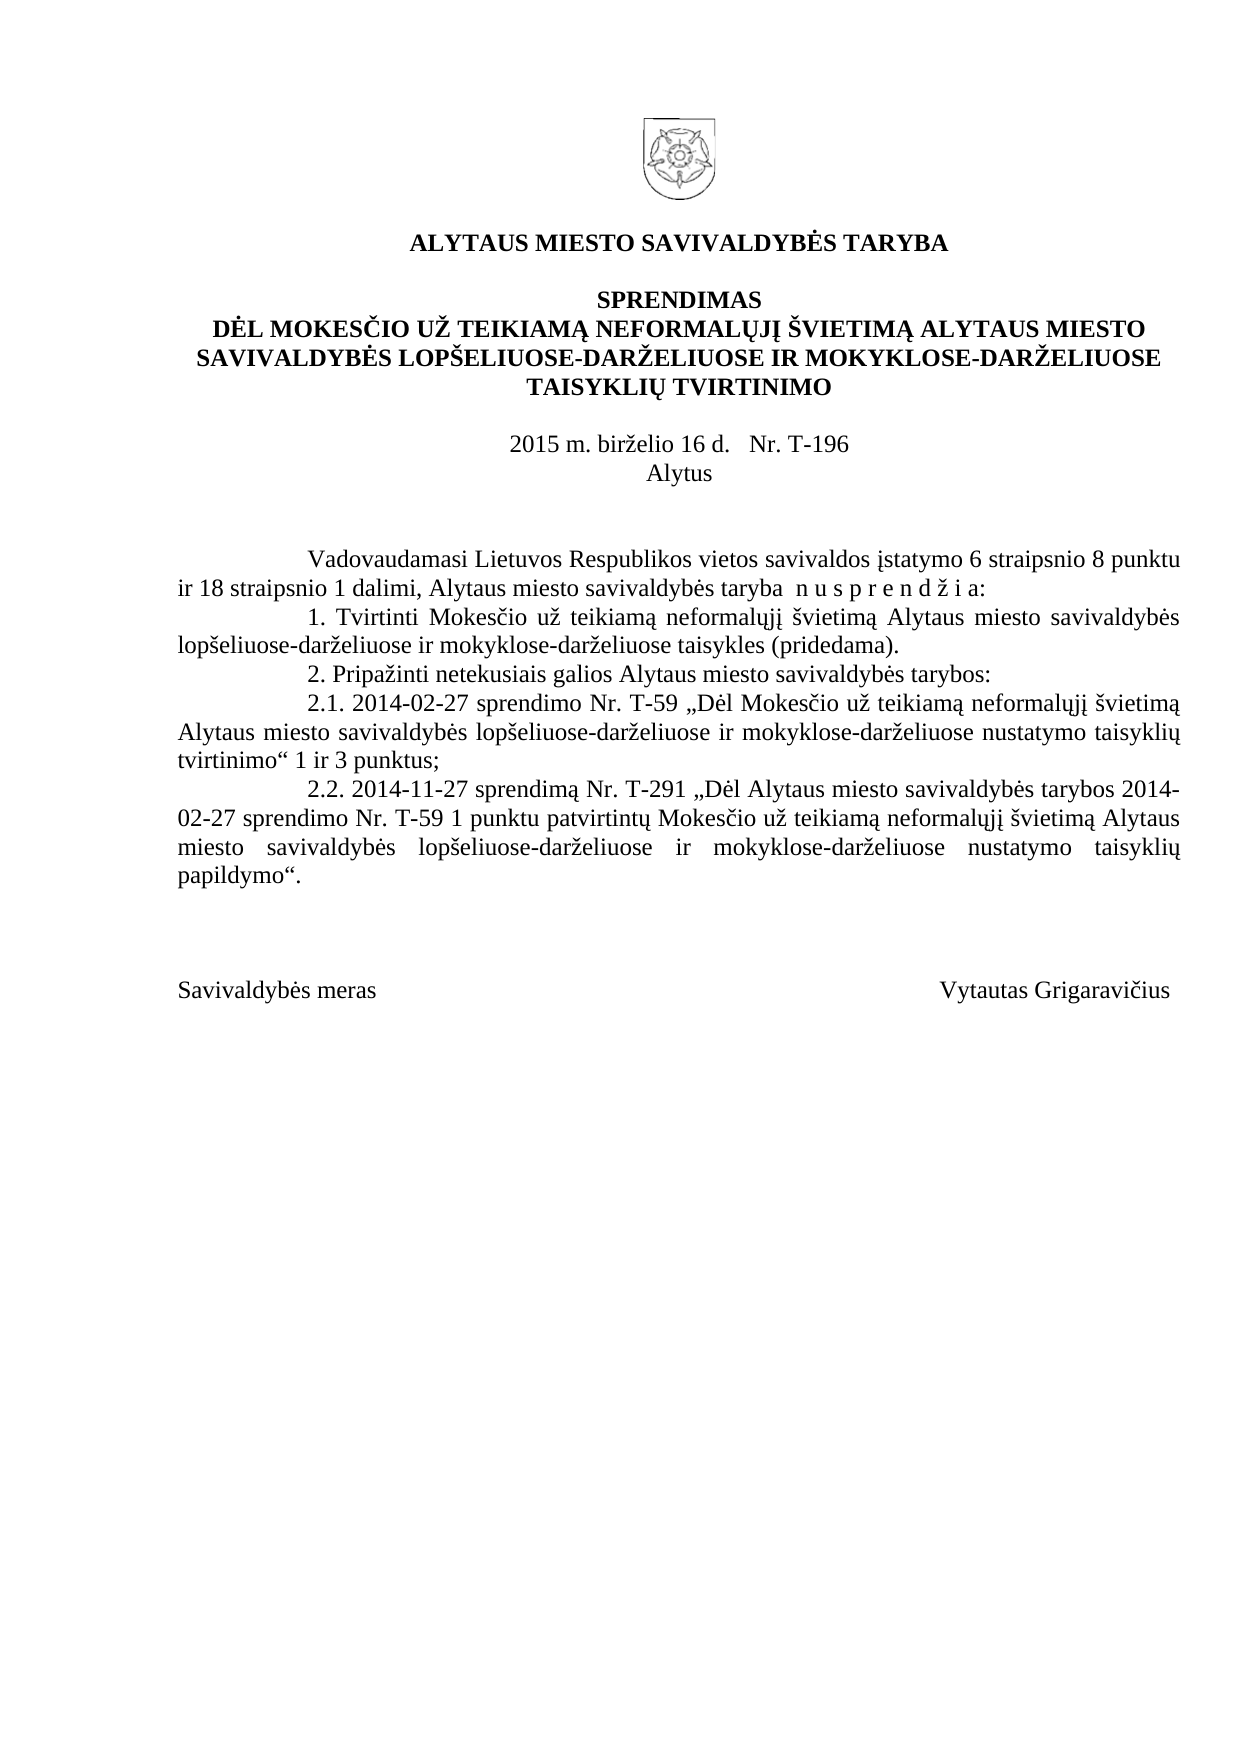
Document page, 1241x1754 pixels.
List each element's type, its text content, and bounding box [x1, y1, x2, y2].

text DĖL MOKESČIO UŽ TEIKIAMĄ NEFORMALŲJĮ ŠVIETIMĄ ALYTAUS MIESTO SAVIVALDYBĖS LOPŠELIUOSE-DARŽELIUOSE IR MOKYKLOSE-DARŽELIUOSE TAISYKLIŲ TVIRTINIMO [177, 314, 1181, 400]
text Vadovaudamasi Lietuvos Respublikos vietos savivaldos įstatymo 6 straipsnio 8 punktu ir 18 straipsnio 1 dalimi, Alytaus miesto savivaldybės taryba n u s p r e n d ž i a: [177, 544, 1181, 602]
text 1. Tvirtinti Mokesčio už teikiamą neformalųjį švietimą Alytaus miesto savivaldybės lopšeliuose-darželiuose ir mokyklose-darželiuose taisykles (pridedama). [177, 602, 1181, 659]
text ALYTAUS MIESTO SAVIVALDYBĖS TARYBA [177, 228, 1181, 257]
text 2. Pripažinti netekusiais galios Alytaus miesto savivaldybės tarybos: [177, 659, 1181, 688]
text 2.2. 2014-11-27 sprendimą Nr. T-291 „Dėl Alytaus miesto savivaldybės tarybos 2014-02-27 sprendimo Nr. T-59 1 punktu patvirtintų Mokesčio už teikiamą neformalųjį švietimą Alytaus miesto savivaldybės lopšeliuose-darželiuose ir mokyklose-darželiuose nustatymo taisyklių papildymo“. [177, 774, 1181, 889]
text Alytus [177, 458, 1181, 487]
text Savivaldybės meras Vytautas Grigaravičius [177, 975, 1181, 1004]
text 2015 m. birželio 16 d. Nr. T-196 [177, 429, 1181, 458]
text SPRENDIMAS [177, 285, 1181, 314]
text 2.1. 2014-02-27 sprendimo Nr. T-59 „Dėl Mokesčio už teikiamą neformalųjį švietimą Alytaus miesto savivaldybės lopšeliuose-darželiuose ir mokyklose-darželiuose nustatymo taisyklių tvirtinimo“ 1 ir 3 punktus; [177, 688, 1181, 774]
